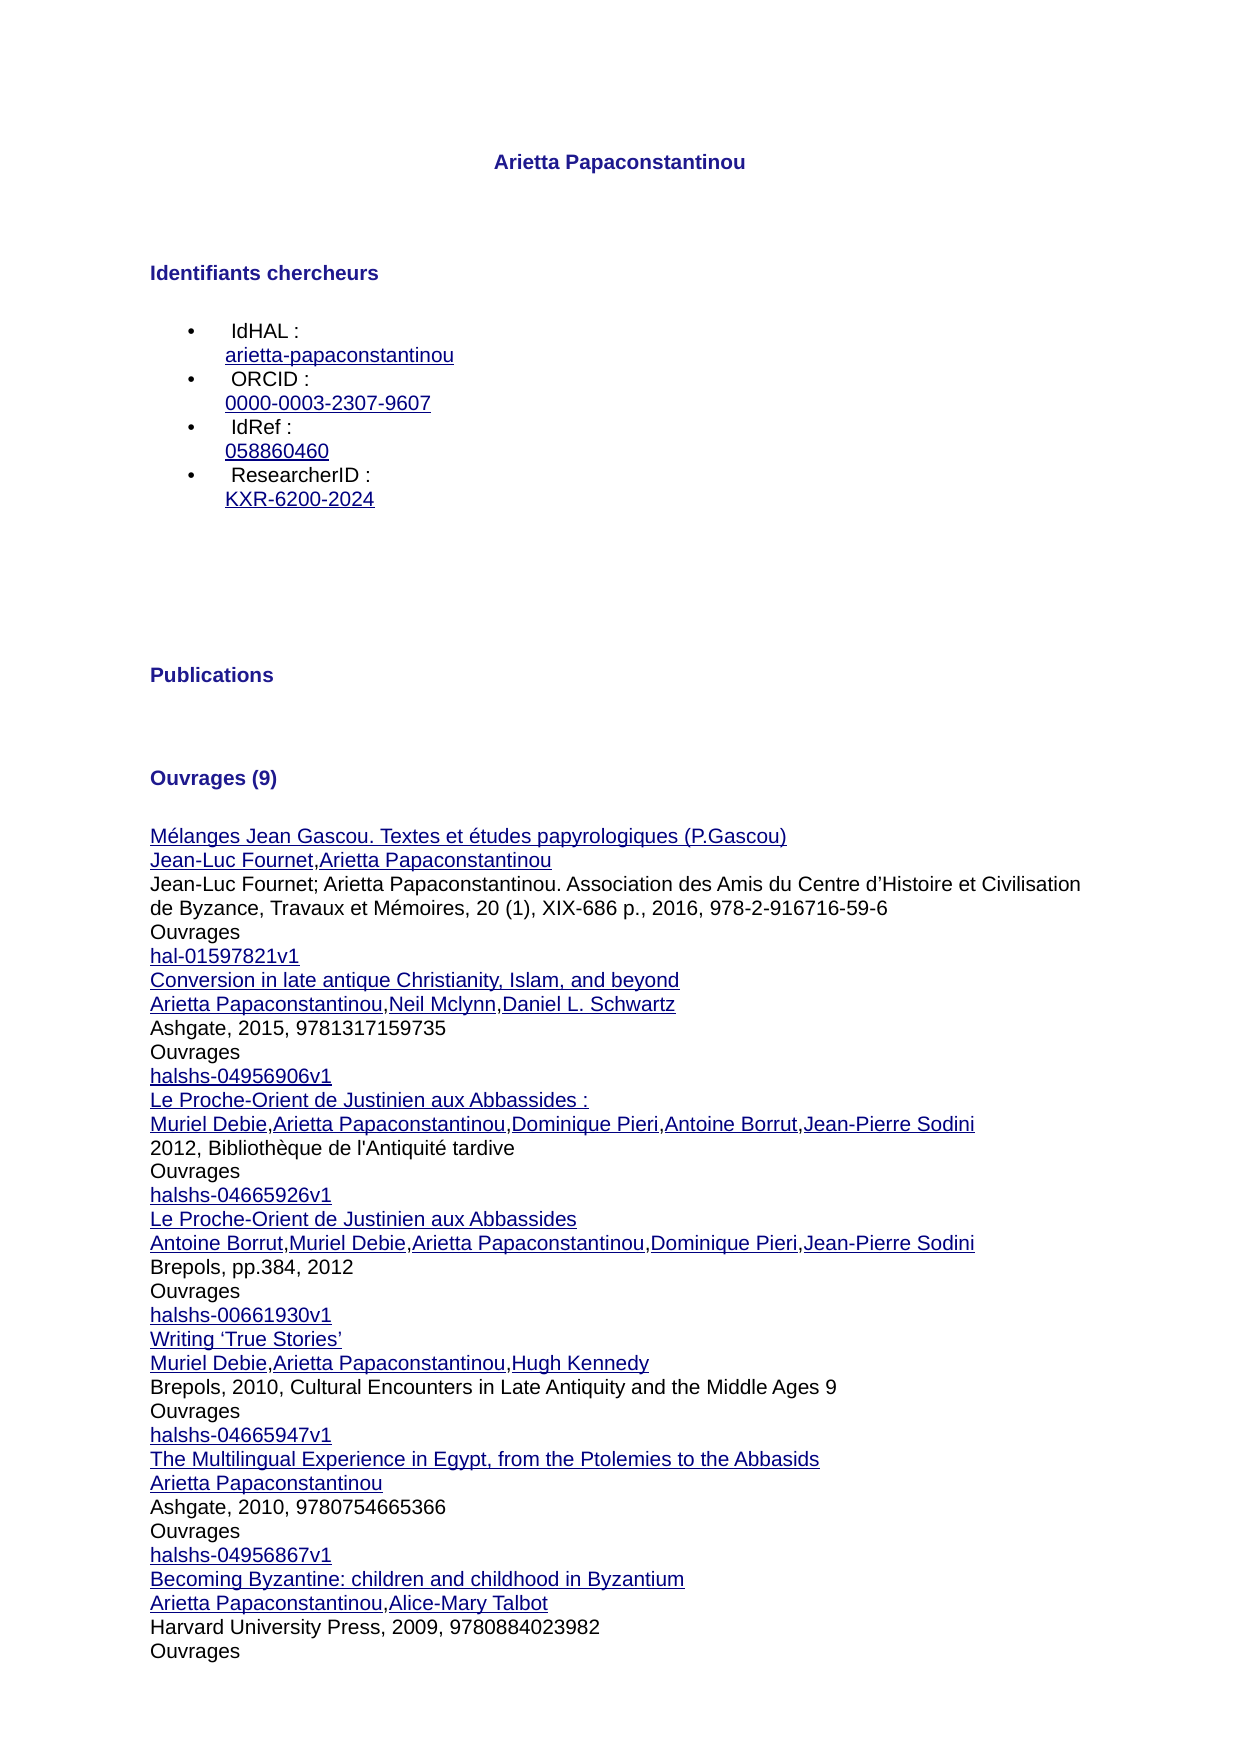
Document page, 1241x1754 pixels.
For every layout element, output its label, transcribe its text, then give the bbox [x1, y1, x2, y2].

table_cell Conversion in late antique Christianity, Islam, and beyond Arietta Papaconstantinou,Neil Mclynn,Daniel L. Schwartz Ashgate, 2015, 9781317159735 Ouvrages halshs-04956906v1 [150, 968, 1090, 1087]
list 058860460 [187, 438, 1090, 462]
table_header Mélanges Jean Gascou. Textes et études papyrologiques (P.Gascou) Jean-Luc Fournet,Arietta Papaconstantinou Jean-Luc Fournet; Arietta Papaconstantinou. Association des Amis du Centre d’Histoire et Civilisation de Byzance, Travaux et Mémoires, 20 (1), XIX-686 p., 2016, 978-2-916716-59-6 Ouvrages hal-01597821v1 [150, 824, 1090, 968]
table_cell The Multilingual Experience in Egypt, from the Ptolemies to the Abbasids Arietta Papaconstantinou Ashgate, 2010, 9780754665366 Ouvrages halshs-04956867v1 [150, 1447, 1090, 1567]
table_cell Writing ‘True Stories’ Muriel Debie,Arietta Papaconstantinou,Hugh Kennedy Brepols, 2010, Cultural Encounters in Late Antiquity and the Middle Ages 9 Ouvrages halshs-04665947v1 [150, 1327, 1090, 1447]
table_cell Becoming Byzantine: children and childhood in Byzantium Arietta Papaconstantinou,Alice-Mary Talbot Harvard University Press, 2009, 9780884023982 Ouvrages [150, 1567, 1090, 1662]
table_cell Le Proche-Orient de Justinien aux Abbassides Antoine Borrut,Muriel Debie,Arietta Papaconstantinou,Dominique Pieri,Jean-Pierre Sodini Brepols, pp.384, 2012 Ouvrages halshs-00661930v1 [150, 1207, 1090, 1327]
list arietta-papaconstantinou [187, 343, 1090, 367]
list ResearcherID : [187, 462, 1090, 486]
subtitle Arietta Papaconstantinou [150, 150, 1090, 174]
list ORCID : [187, 367, 1090, 391]
list IdHAL : [187, 319, 1090, 343]
subtitle Ouvrages (9) [150, 766, 1090, 789]
subtitle Identifiants chercheurs [150, 260, 1090, 284]
subtitle Publications [150, 662, 1090, 686]
table_cell Le Proche-Orient de Justinien aux Abbassides : Muriel Debie,Arietta Papaconstantinou,Dominique Pieri,Antoine Borrut,Jean-Pierre Sodini 2012, Bibliothèque de l'Antiquité tardive Ouvrages halshs-04665926v1 [150, 1088, 1090, 1207]
list IdRef : [187, 414, 1090, 438]
list 0000-0003-2307-9607 [187, 391, 1090, 414]
list KXR-6200-2024 [187, 486, 1090, 510]
